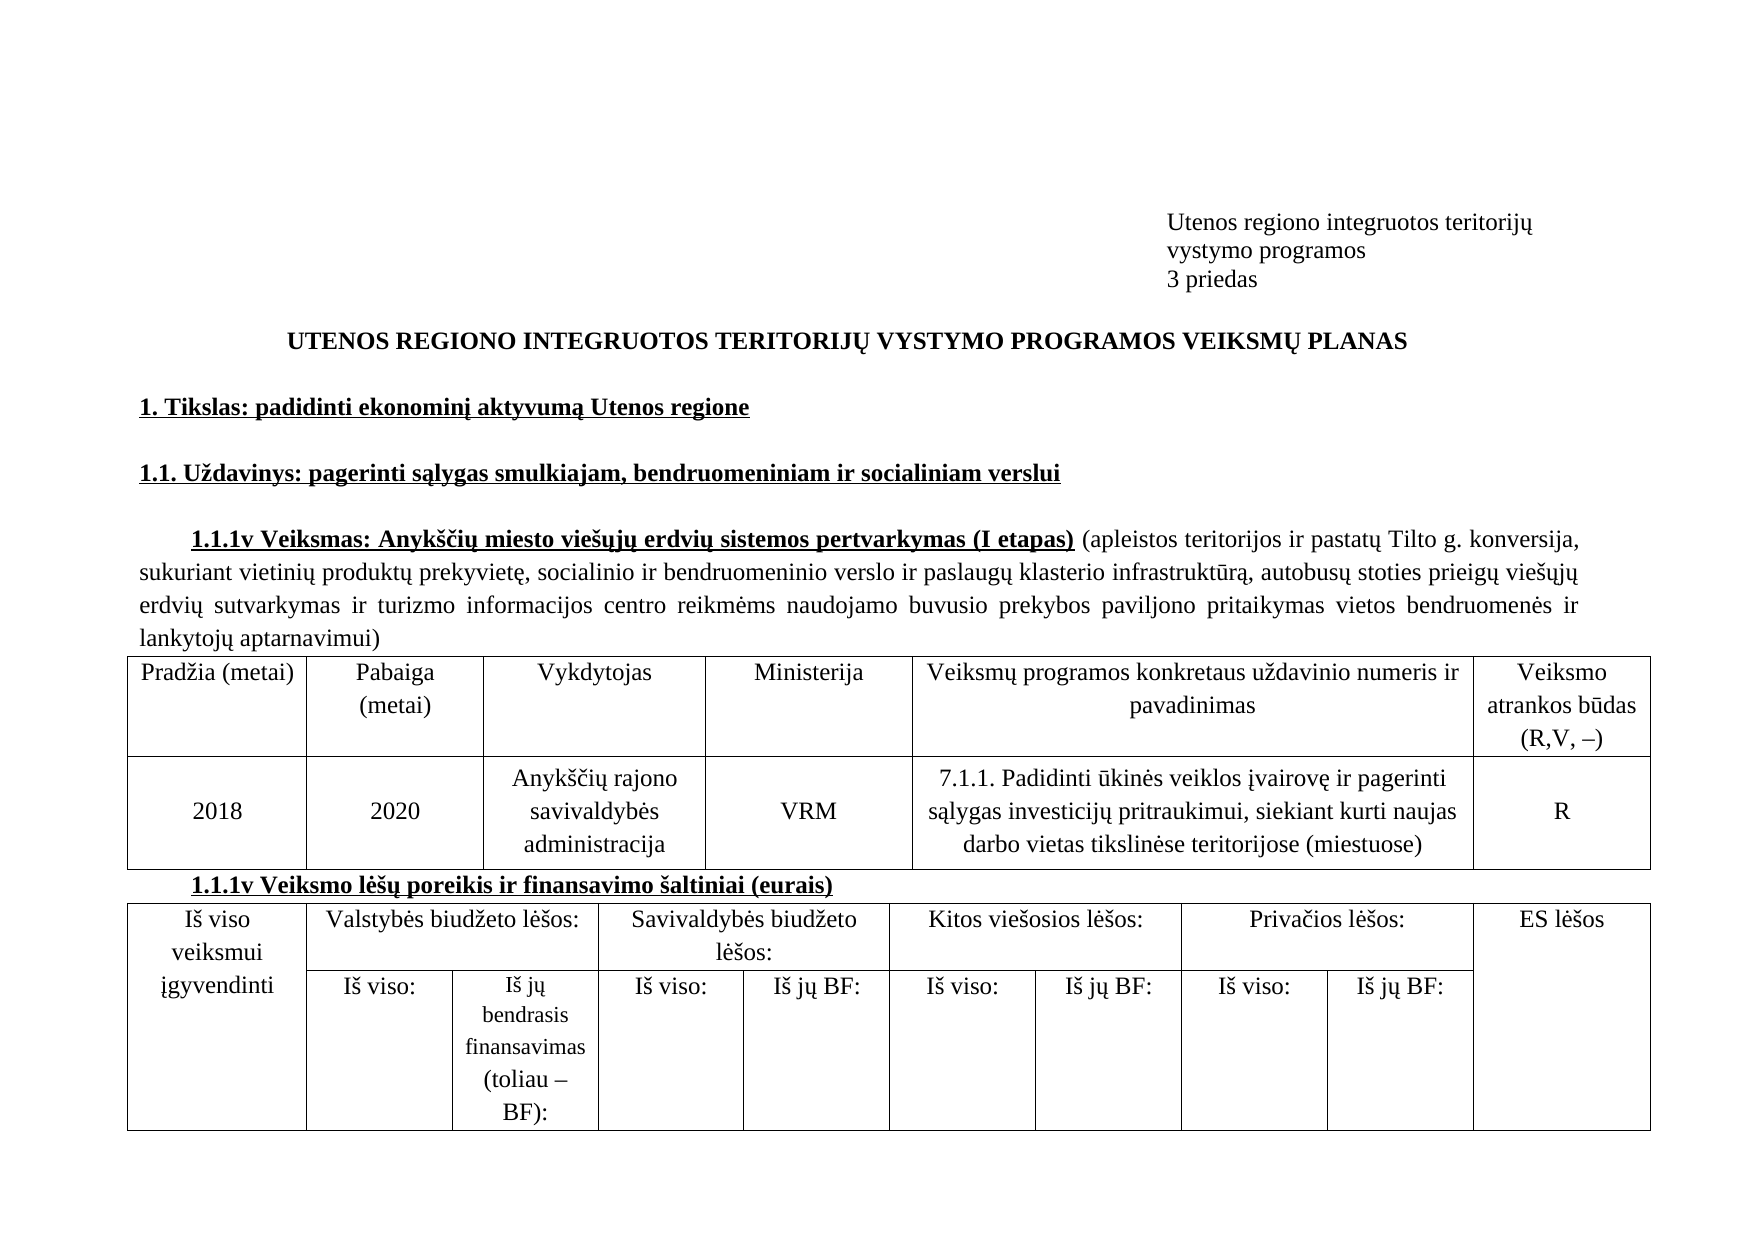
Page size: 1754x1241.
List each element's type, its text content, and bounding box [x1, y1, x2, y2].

table_cell Iš viso veiksmui įgyvendinti [128, 904, 306, 1130]
table_header 1.1.1v Veiksmas: Anykščių miesto viešųjų erdvių sistemos pertvarkymas (I etapas) (apleistos teritorijos ir pastatų Tilto g. konversija, sukuriant vietinių produktų prekyvietę, socialinio ir bendruomeninio verslo ir paslaugų klasterio infrastruktūrą, autobusų stoties prieigų viešųjų erdvių sutvarkymas ir turizmo informacijos centro reikmėms naudojamo buvusio prekybos paviljono pritaikymas vietos bendruomenės ir lankytojų aptarnavimui) [128, 524, 1591, 656]
table_cell ES lėšos [1474, 904, 1650, 1130]
table_cell Kitos viešosios lėšos: [890, 904, 1181, 970]
table_cell 7.1.1. Padidinti ūkinės veiklos įvairovę ir pagerinti sąlygas investicijų pritraukimui, siekiant kurti naujas darbo vietas tikslinėse teritorijose (miestuose) [913, 757, 1473, 869]
table_cell 2018 [128, 757, 306, 869]
table_header [1591, 524, 1650, 656]
table_header 1. Tikslas: padidinti ekonominį aktyvumą Utenos regione [128, 392, 1373, 458]
table_cell Valstybės biudžeto lėšos: [307, 904, 598, 970]
table_header [1373, 392, 1550, 458]
table_cell Ministerija [706, 657, 912, 756]
table_cell Privačios lėšos: [1182, 904, 1473, 970]
table_cell Anykščių rajono savivaldybės administracija [484, 757, 705, 869]
text 3 priedas [1063, 264, 1577, 293]
table_cell 1.1.1v Veiksmo lėšų poreikis ir finansavimo šaltiniai (eurais) [128, 870, 1591, 903]
table_cell Iš jų bendrasis finansavimas (toliau – BF): [453, 971, 598, 1130]
table_cell VRM [706, 757, 912, 869]
table_cell 1.1. Uždavinys: pagerinti sąlygas smulkiajam, bendruomeniniam ir socialiniam verslui [128, 458, 1550, 491]
table_cell Iš viso: [599, 971, 743, 1130]
table_cell [1591, 870, 1650, 903]
table_cell Pradžia (metai) [128, 657, 306, 756]
table_cell Pabaiga (metai) [307, 657, 483, 756]
text vystymo programos [973, 235, 1577, 264]
table_cell 2020 [307, 757, 483, 869]
table_cell Vykdytojas [484, 657, 705, 756]
table_cell Iš jų BF: [744, 971, 889, 1130]
text UTENOS REGIONO INTEGRUOTOS TERITORIJŲ VYSTYMO PROGRAMOS VEIKSMŲ PLANAS [118, 326, 1577, 355]
table_cell Savivaldybės biudžeto lėšos: [599, 904, 889, 970]
table_cell Iš viso: [1182, 971, 1327, 1130]
table_cell Veiksmo atrankos būdas (R,V, –) [1474, 657, 1650, 756]
table_cell Veiksmų programos konkretaus uždavinio numeris ir pavadinimas [913, 657, 1473, 756]
table_cell Iš jų BF: [1328, 971, 1473, 1130]
text Utenos regiono integruotos teritorijų [118, 207, 1577, 235]
table_cell Iš jų BF: [1036, 971, 1181, 1130]
table_cell Iš viso: [890, 971, 1035, 1130]
table_cell R [1474, 757, 1650, 869]
table_cell Iš viso: [307, 971, 452, 1130]
